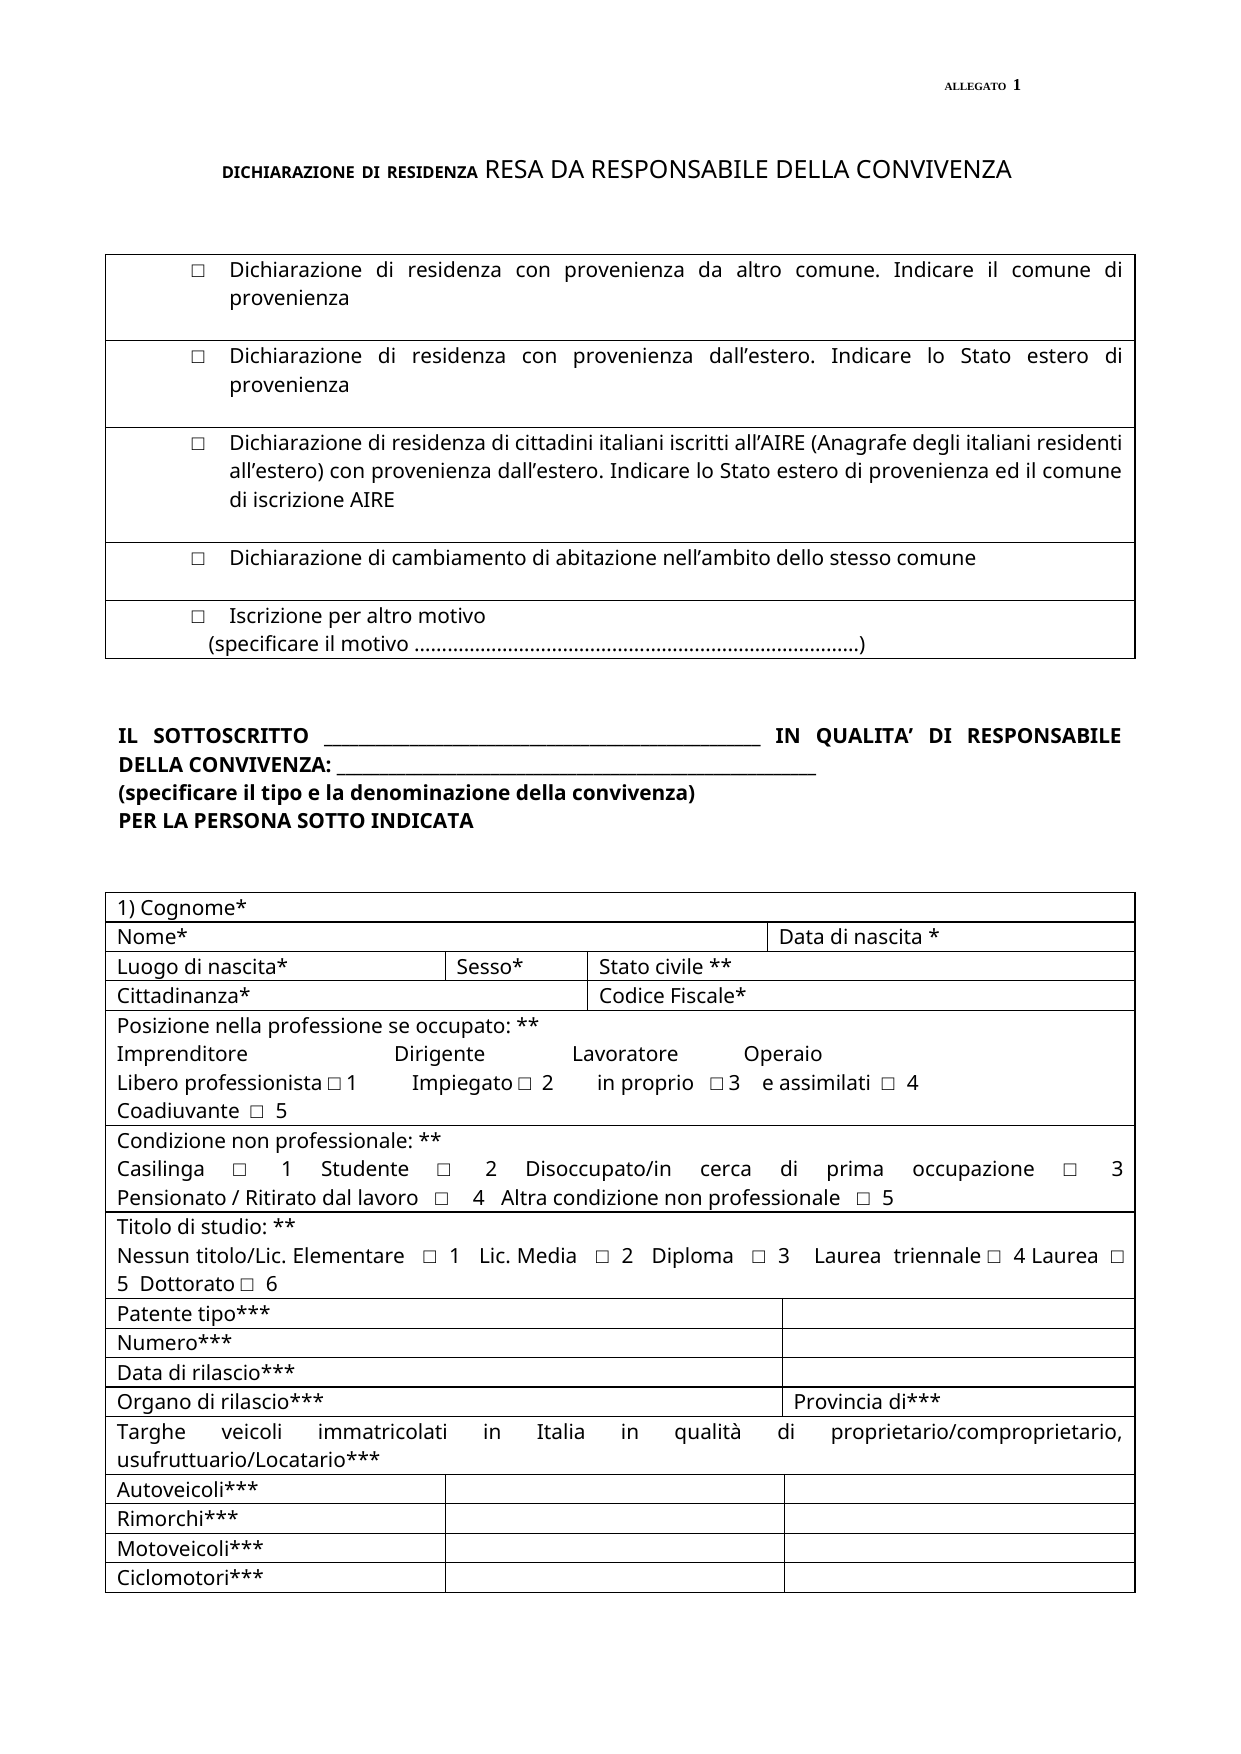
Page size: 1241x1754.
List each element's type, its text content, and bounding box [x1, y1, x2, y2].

table_cell Titolo di studio: ** [106, 1213, 1134, 1241]
text IL SOTTOSCRITTO ___________________________________________________ IN QUALITA’ DI RESPONSABILE DELLA CONVIVENZA: ________________________________________________________ [118, 721, 1122, 778]
table_cell [785, 1563, 1134, 1592]
table_cell Patente tipo*** [106, 1299, 782, 1327]
table_cell Nome* [106, 923, 767, 951]
table_cell Ciclomotori*** [106, 1563, 445, 1592]
table_cell Stato civile ** [588, 952, 1134, 980]
table_cell Motoveicoli*** [106, 1534, 445, 1562]
table_cell [785, 1534, 1134, 1562]
table_header Dichiarazione di residenza con provenienza da altro comune. Indicare il comune di provenienza [106, 255, 1134, 340]
text PER LA PERSONA SOTTO INDICATA [118, 807, 1122, 835]
table_cell [446, 1504, 784, 1533]
table_cell Dichiarazione di residenza con provenienza dall’estero. Indicare lo Stato estero di provenienza [106, 341, 1134, 427]
table_cell Luogo di nascita* [106, 952, 445, 980]
table_cell Data di rilascio*** [106, 1358, 782, 1386]
table_cell Cittadinanza* [106, 981, 587, 1010]
table_cell [446, 1563, 784, 1592]
table_cell [446, 1475, 784, 1503]
table_cell Condizione non professionale: ** Casilinga □ 1 Studente □ 2 Disoccupato/in cerca di prima occupazione □ 3 Pensionato / Ritirato dal lavoro □ 4 Altra condizione non professionale □ 5 [106, 1126, 1134, 1211]
table_cell Dichiarazione di cambiamento di abitazione nell’ambito dello stesso comune [106, 543, 1134, 600]
table_cell [783, 1358, 1134, 1386]
table_cell Sesso* [446, 952, 587, 980]
table_cell Nessun titolo/Lic. Elementare □ 1 Lic. Media □ 2 Diploma □ 3 Laurea triennale □ 4 Laurea □ 5 Dottorato □ 6 [106, 1241, 1134, 1298]
table_cell Codice Fiscale* [588, 981, 1134, 1010]
table_cell Provincia di*** [783, 1388, 1134, 1416]
table_cell [783, 1329, 1134, 1357]
table_cell Autoveicoli*** [106, 1475, 445, 1503]
table_cell Imprenditore Dirigente Lavoratore Operaio Libero professionista □ 1 Impiegato □ 2 in proprio □ 3 e assimilati □ 4 Coadiuvante □ 5 [106, 1039, 1134, 1125]
text dichiarazione di residenza RESA DA RESPONSABILE DELLA CONVIVENZA [118, 152, 1122, 186]
table_cell Data di nascita * [768, 923, 1134, 951]
table_cell [783, 1299, 1134, 1327]
table_cell Dichiarazione di residenza di cittadini italiani iscritti all’AIRE (Anagrafe degli italiani residenti all’estero) con provenienza dall’estero. Indicare lo Stato estero di provenienza ed il comune di iscrizione AIRE [106, 428, 1134, 542]
table_cell Targhe veicoli immatricolati in Italia in qualità di proprietario/comproprietario, usufruttuario/Locatario*** [106, 1417, 1134, 1474]
table_header 1) Cognome* [106, 893, 1134, 921]
table_cell Iscrizione per altro motivo (specificare il motivo ………………………………………………………………………) [106, 601, 1134, 658]
table_cell Posizione nella professione se occupato: ** [106, 1011, 1134, 1039]
table_cell Numero*** [106, 1329, 782, 1357]
table_cell [785, 1475, 1134, 1503]
table_cell [446, 1534, 784, 1562]
table_cell Organo di rilascio*** [106, 1388, 782, 1416]
table_cell Rimorchi*** [106, 1504, 445, 1533]
table_cell [785, 1504, 1134, 1533]
text (specificare il tipo e la denominazione della convivenza) [118, 778, 1122, 807]
